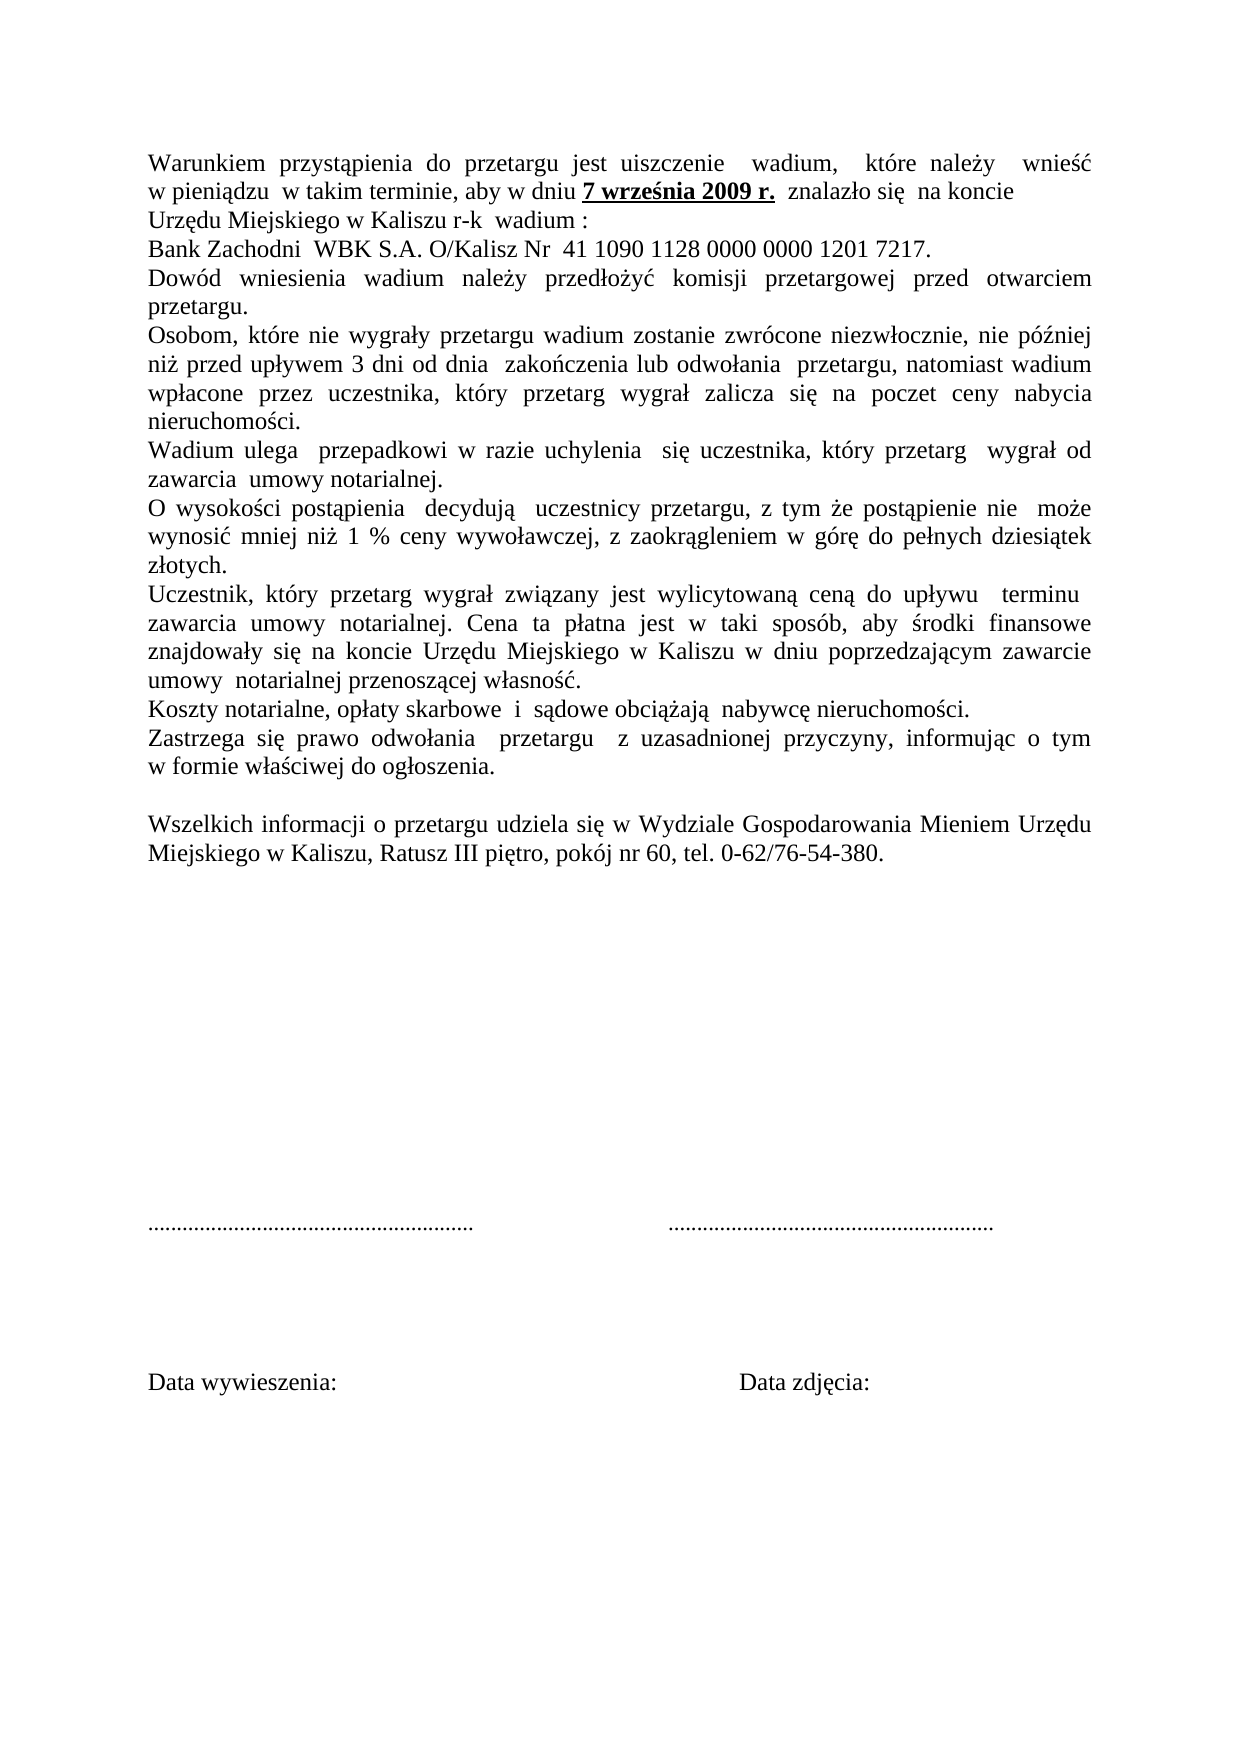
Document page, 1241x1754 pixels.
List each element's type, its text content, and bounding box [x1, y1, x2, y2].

text Dowód wniesienia wadium należy przedłożyć komisji przetargowej przed otwarciem przetargu. [148, 263, 1092, 320]
text Wszelkich informacji o przetargu udziela się w Wydziale Gospodarowania Mieniem Urzędu Miejskiego w Kaliszu, Ratusz III piętro, pokój nr 60, tel. 0-62/76-54-380. [148, 809, 1092, 866]
text Koszty notarialne, opłaty skarbowe i sądowe obciążają nabywcę nieruchomości. [148, 694, 1092, 723]
text O wysokości postąpienia decydują uczestnicy przetargu, z tym że postąpienie nie może wynosić mniej niż 1 % ceny wywoławczej, z zaokrągleniem w górę do pełnych dziesiątek złotych. [148, 493, 1092, 579]
text Urzędu Miejskiego w Kaliszu r-k wadium : [148, 205, 1092, 234]
text Warunkiem przystąpienia do przetargu jest uiszczenie wadium, które należy wnieść w pieniądzu w takim terminie, aby w dniu 7 września 2009 r. znalazło się na koncie [148, 148, 1092, 205]
text Data wywieszenia: Data zdjęcia: [148, 1367, 1092, 1396]
text Osobom, które nie wygrały przetargu wadium zostanie zwrócone niezwłocznie, nie później niż przed upływem 3 dni od dnia zakończenia lub odwołania przetargu, natomiast wadium wpłacone przez uczestnika, który przetarg wygrał zalicza się na poczet ceny nabycia nieruchomości. [148, 320, 1092, 435]
text Zastrzega się prawo odwołania przetargu z uzasadnionej przyczyny, informując o tym w formie właściwej do ogłoszenia. [148, 723, 1092, 780]
text Bank Zachodni WBK S.A. O/Kalisz Nr 41 1090 1128 0000 0000 1201 7217. [148, 234, 1092, 263]
text Wadium ulega przepadkowi w razie uchylenia się uczestnika, który przetarg wygrał od zawarcia umowy notarialnej. [148, 435, 1092, 493]
text Uczestnik, który przetarg wygrał związany jest wylicytowaną ceną do upływu terminu zawarcia umowy notarialnej. Cena ta płatna jest w taki sposób, aby środki finansowe znajdowały się na koncie Urzędu Miejskiego w Kaliszu w dniu poprzedzającym zawarcie umowy notarialnej przenoszącej własność. [148, 579, 1092, 694]
text ......................................................... ......................................................... [148, 1209, 1092, 1235]
